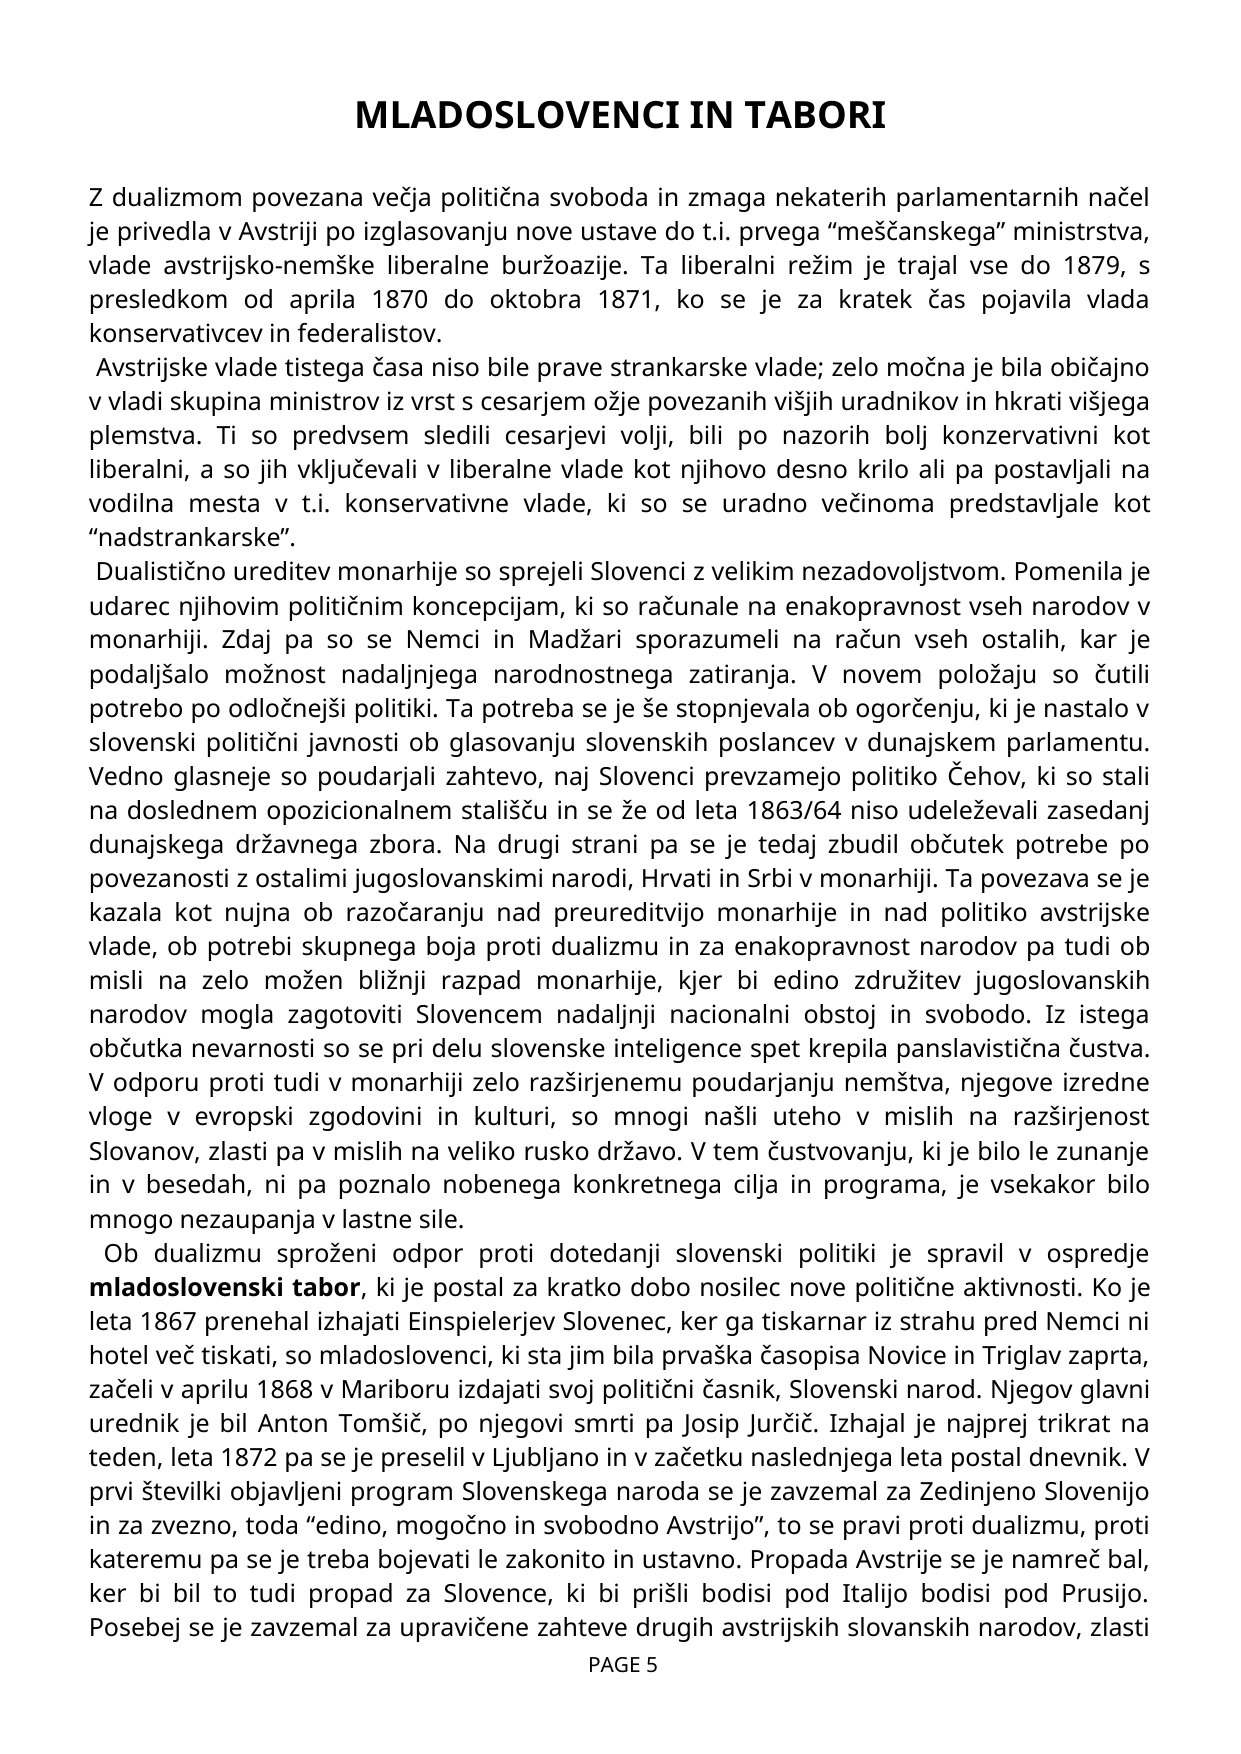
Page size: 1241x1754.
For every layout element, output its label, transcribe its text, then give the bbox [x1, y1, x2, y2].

text Z dualizmom povezana večja politična svoboda in zmaga nekaterih parlamentarnih načel je privedla v Avstriji po izglasovanju nove ustave do t.i. prvega “meščanskega” ministrstva, vlade avstrijsko-nemške liberalne buržoazije. Ta liberalni režim je trajal vse do 1879, s presledkom od aprila 1870 do oktobra 1871, ko se je za kratek čas pojavila vlada konservativcev in federalistov. [89, 179, 1152, 350]
text Avstrijske vlade tistega časa niso bile prave strankarske vlade; zelo močna je bila običajno v vladi skupina ministrov iz vrst s cesarjem ožje povezanih višjih uradnikov in hkrati višjega plemstva. Ti so predvsem sledili cesarjevi volji, bili po nazorih bolj konzervativni kot liberalni, a so jih vključevali v liberalne vlade kot njihovo desno krilo ali pa postavljali na vodilna mesta v t.i. konservativne vlade, ki so se uradno večinoma predstavljale kot “nadstrankarske”. [89, 350, 1152, 554]
text Ob dualizmu sproženi odpor proti dotedanji slovenski politiki je spravil v ospredje mladoslovenski tabor, ki je postal za kratko dobo nosilec nove politične aktivnosti. Ko je leta 1867 prenehal izhajati Einspielerjev Slovenec, ker ga tiskarnar iz strahu pred Nemci ni hotel več tiskati, so mladoslovenci, ki sta jim bila prvaška časopisa Novice in Triglav zaprta, začeli v aprilu 1868 v Mariboru izdajati svoj politični časnik, Slovenski narod. Njegov glavni urednik je bil Anton Tomšič, po njegovi smrti pa Josip Jurčič. Izhajal je najprej trikrat na teden, leta 1872 pa se je preselil v Ljubljano in v začetku naslednjega leta postal dnevnik. V prvi številki objavljeni program Slovenskega naroda se je zavzemal za Zedinjeno Slovenijo in za zvezno, toda “edino, mogočno in svobodno Avstrijo”, to se pravi proti dualizmu, proti kateremu pa se je treba bojevati le zakonito in ustavno. Propada Avstrije se je namreč bal, ker bi bil to tudi propad za Slovence, ki bi prišli bodisi pod Italijo bodisi pod Prusijo. Posebej se je zavzemal za upravičene zahteve drugih avstrijskih slovanskih narodov, zlasti [89, 1235, 1152, 1644]
text MLADOSLOVENCI IN TABORI [89, 89, 1152, 140]
text Dualistično ureditev monarhije so sprejeli Slovenci z velikim nezadovoljstvom. Pomenila je udarec njihovim političnim koncepcijam, ki so računale na enakopravnost vseh narodov v monarhiji. Zdaj pa so se Nemci in Madžari sporazumeli na račun vseh ostalih, kar je podaljšalo možnost nadaljnjega narodnostnega zatiranja. V novem položaju so čutili potrebo po odločnejši politiki. Ta potreba se je še stopnjevala ob ogorčenju, ki je nastalo v slovenski politični javnosti ob glasovanju slovenskih poslancev v dunajskem parlamentu. Vedno glasneje so poudarjali zahtevo, naj Slovenci prevzamejo politiko Čehov, ki so stali na doslednem opozicionalnem stališču in se že od leta 1863/64 niso udeleževali zasedanj dunajskega državnega zbora. Na drugi strani pa se je tedaj zbudil občutek potrebe po povezanosti z ostalimi jugoslovanskimi narodi, Hrvati in Srbi v monarhiji. Ta povezava se je kazala kot nujna ob razočaranju nad preureditvijo monarhije in nad politiko avstrijske vlade, ob potrebi skupnega boja proti dualizmu in za enakopravnost narodov pa tudi ob misli na zelo možen bližnji razpad monarhije, kjer bi edino združitev jugoslovanskih narodov mogla zagotoviti Slovencem nadaljnji nacionalni obstoj in svobodo. Iz istega občutka nevarnosti so se pri delu slovenske inteligence spet krepila panslavistična čustva. V odporu proti tudi v monarhiji zelo razširjenemu poudarjanju nemštva, njegove izredne vloge v evropski zgodovini in kulturi, so mnogi našli uteho v mislih na razširjenost Slovanov, zlasti pa v mislih na veliko rusko državo. V tem čustvovanju, ki je bilo le zunanje in v besedah, ni pa poznalo nobenega konkretnega cilja in programa, je vsekakor bilo mnogo nezaupanja v lastne sile. [89, 554, 1152, 1235]
